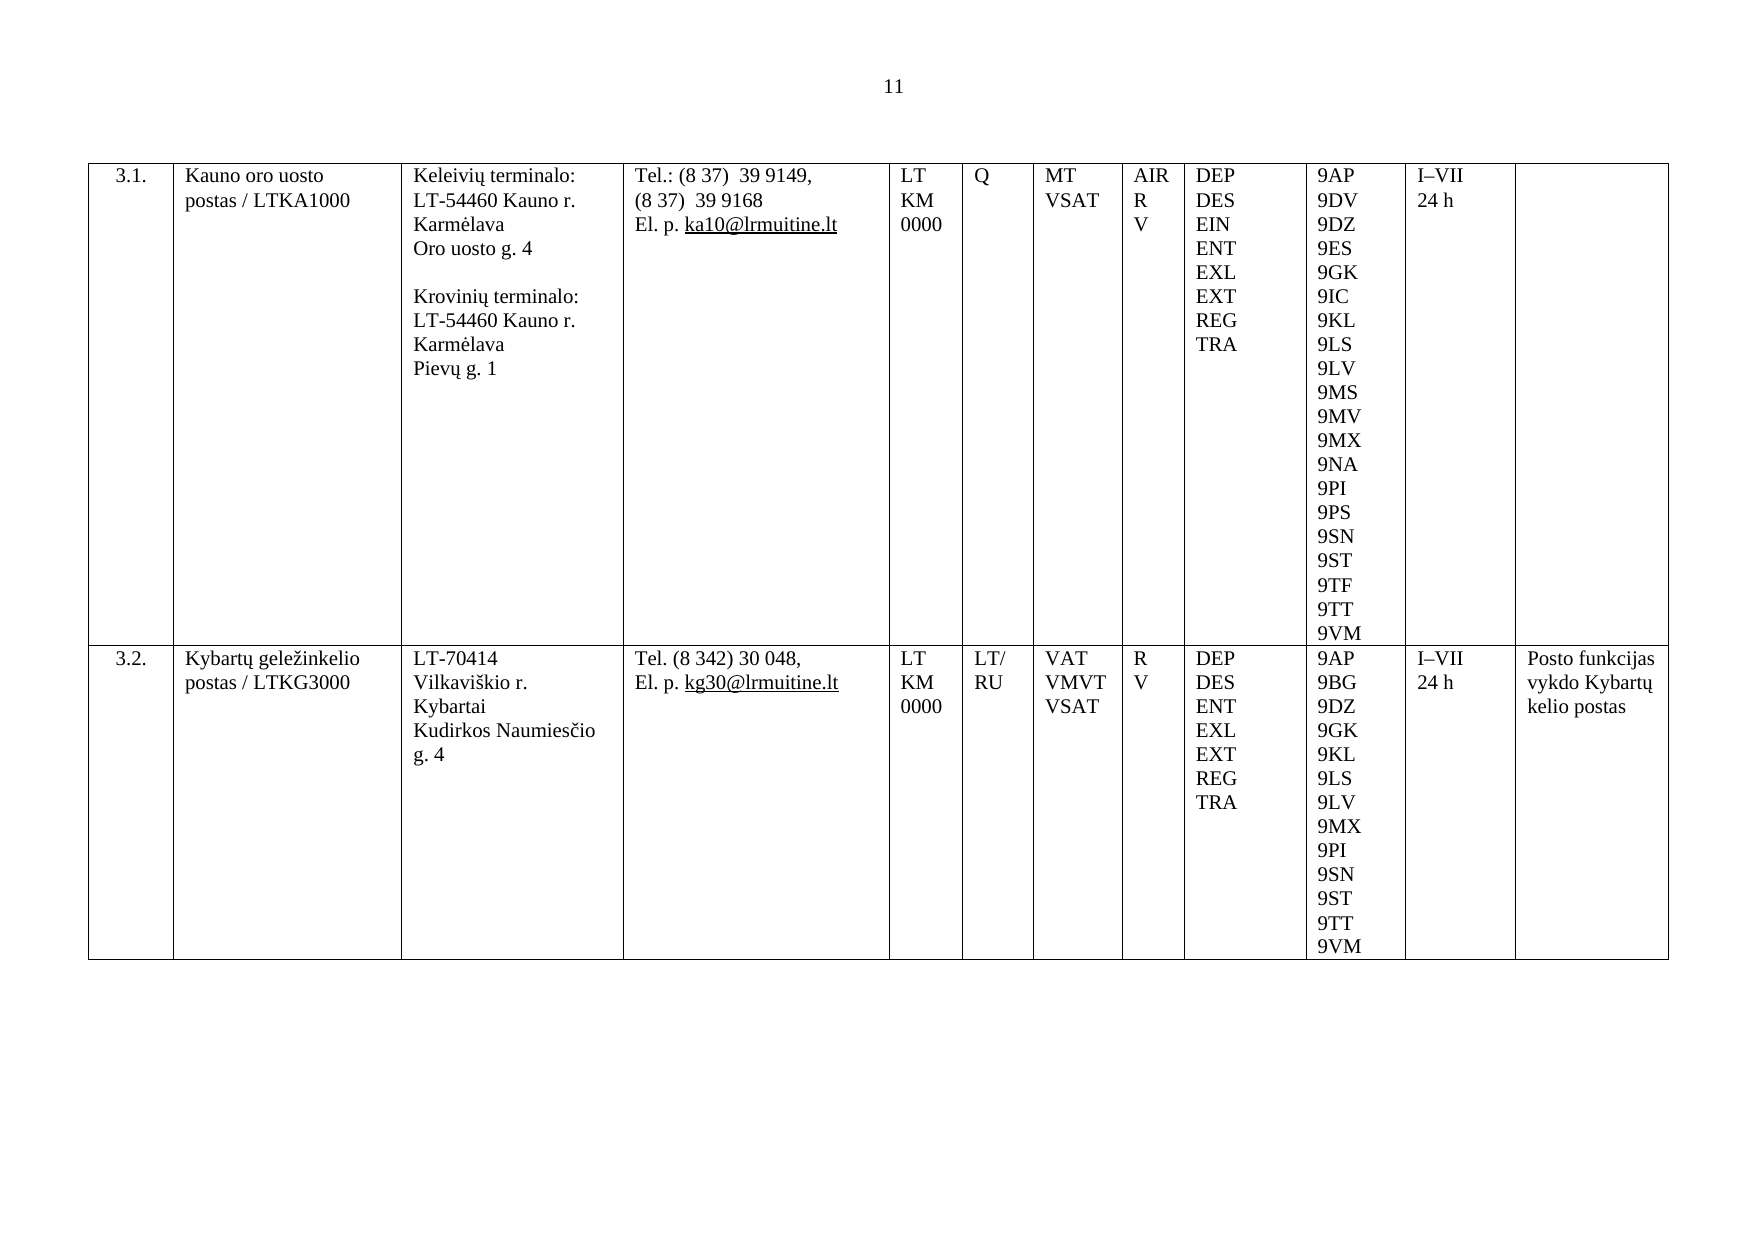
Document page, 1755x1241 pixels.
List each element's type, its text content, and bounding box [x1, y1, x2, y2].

table_cell 9AP 9DV 9DZ 9ES 9GK 9IC 9KL 9LS 9LV 9MS 9MV 9MX 9NA 9PI 9PS 9SN 9ST 9TF 9TT 9VM [1307, 164, 1405, 645]
table_cell DEP DES EIN ENT EXL EXT REG TRA [1185, 164, 1306, 645]
table_cell 9AP 9BG 9DZ 9GK 9KL 9LS 9LV 9MX 9PI 9SN 9ST 9TT 9VM [1307, 646, 1405, 958]
table_cell LT KM 0000 [890, 646, 962, 958]
table_cell Kauno oro uosto postas / LTKA1000 [174, 164, 401, 645]
table_cell LT-70414 Vilkaviškio r. Kybartai Kudirkos Naumiesčio g. 4 [402, 646, 623, 958]
table_cell VAT VMVT VSAT [1034, 646, 1122, 958]
table_cell AIR R V [1123, 164, 1184, 645]
table_cell Q [963, 164, 1033, 645]
table_cell 3.2. [89, 646, 173, 958]
table_cell DEP DES ENT EXL EXT REG TRA [1185, 646, 1306, 958]
table_cell I–VII 24 h [1406, 164, 1515, 645]
table_cell LT KM 0000 [890, 164, 962, 645]
table_cell MT VSAT [1034, 164, 1122, 645]
table_cell I–VII 24 h [1406, 646, 1515, 958]
table_cell [1516, 164, 1668, 645]
table_cell Tel.: (8 37) 39 9149, (8 37) 39 9168 El. p. ka10@lrmuitine.lt [624, 164, 889, 645]
table_cell Posto funkcijas vykdo Kybartų kelio postas [1516, 646, 1668, 958]
table_cell LT/RU [963, 646, 1033, 958]
table_cell Tel. (8 342) 30 048, El. p. kg30@lrmuitine.lt [624, 646, 889, 958]
table_cell Kybartų geležinkelio postas / LTKG3000 [174, 646, 401, 958]
table_cell Keleivių terminalo: LT-54460 Kauno r. Karmėlava Oro uosto g. 4 Krovinių terminalo: LT-54460 Kauno r. Karmėlava Pievų g. 1 [402, 164, 623, 645]
table_cell R V [1123, 646, 1184, 958]
table_cell 3.1. [89, 164, 173, 645]
